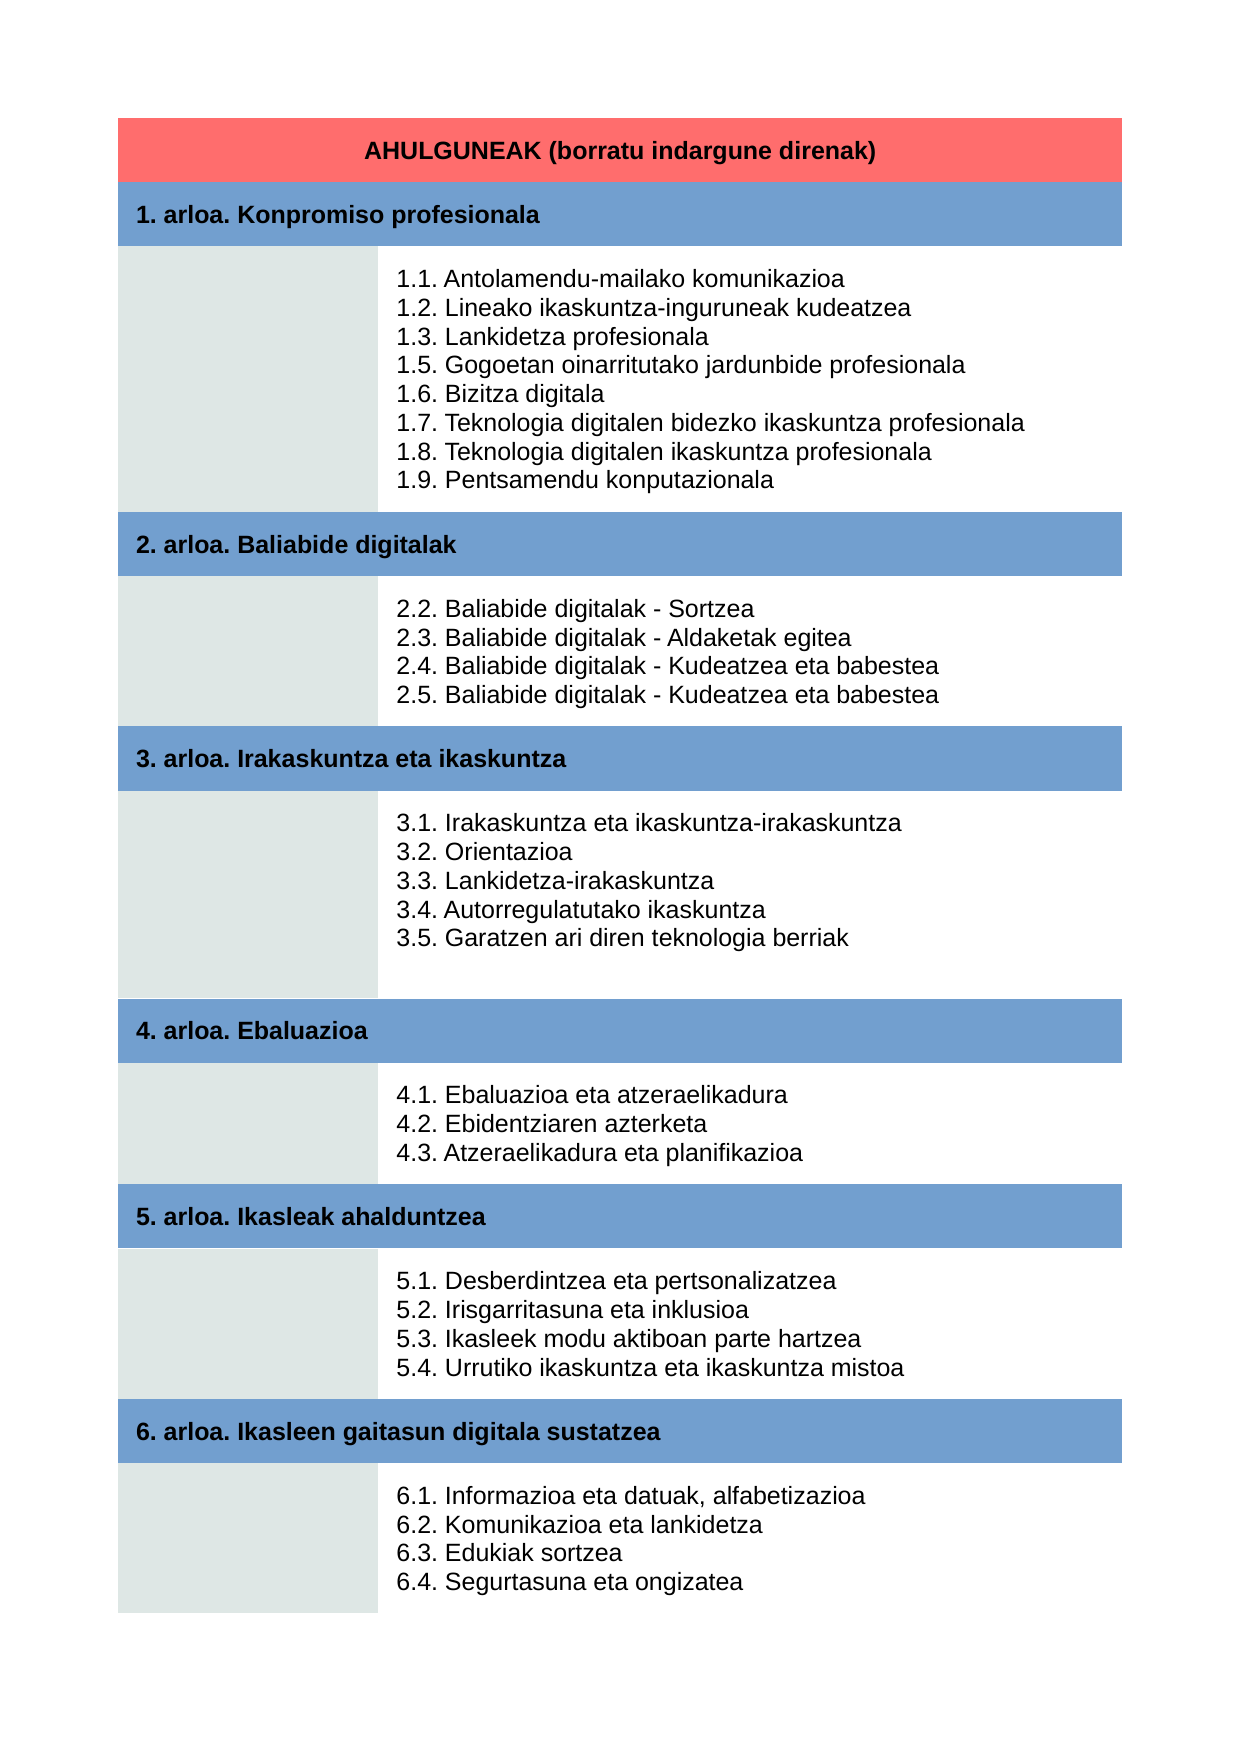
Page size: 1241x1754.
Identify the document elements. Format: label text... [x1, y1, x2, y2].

table_cell 4.1. Ebaluazioa eta atzeraelikadura 4.2. Ebidentziaren azterketa 4.3. Atzeraelikadura eta planifikazioa [379, 1063, 1122, 1184]
table_cell 1. arloa. Konpromiso profesionala [118, 182, 1122, 246]
table_cell 4. arloa. Ebaluazioa [118, 999, 1122, 1063]
table_cell 2. arloa. Baliabide digitalak [118, 512, 1122, 576]
table_cell [118, 246, 378, 512]
table_cell 5. arloa. Ikasleak ahalduntzea [118, 1184, 1122, 1248]
table_cell [118, 791, 378, 998]
table_cell [118, 576, 378, 726]
table_cell 3.1. Irakaskuntza eta ikaskuntza-irakaskuntza 3.2. Orientazioa 3.3. Lankidetza-irakaskuntza 3.4. Autorregulatutako ikaskuntza 3.5. Garatzen ari diren teknologia berriak [379, 791, 1122, 998]
table_cell 1.1. Antolamendu-mailako komunikazioa 1.2. Lineako ikaskuntza-inguruneak kudeatzea 1.3. Lankidetza profesionala 1.5. Gogoetan oinarritutako jardunbide profesionala 1.6. Bizitza digitala 1.7. Teknologia digitalen bidezko ikaskuntza profesionala 1.8. Teknologia digitalen ikaskuntza profesionala 1.9. Pentsamendu konputazionala [379, 246, 1122, 512]
table_cell [118, 1249, 378, 1399]
table_header AHULGUNEAK (borratu indargune direnak) [118, 118, 1122, 182]
table_cell [118, 1463, 378, 1613]
table_cell 6.1. Informazioa eta datuak, alfabetizazioa 6.2. Komunikazioa eta lankidetza 6.3. Edukiak sortzea 6.4. Segurtasuna eta ongizatea [379, 1463, 1122, 1613]
table_cell [118, 1063, 378, 1184]
table_cell 5.1. Desberdintzea eta pertsonalizatzea 5.2. Irisgarritasuna eta inklusioa 5.3. Ikasleek modu aktiboan parte hartzea 5.4. Urrutiko ikaskuntza eta ikaskuntza mistoa [379, 1249, 1122, 1399]
table_cell 6. arloa. Ikasleen gaitasun digitala sustatzea [118, 1399, 1122, 1463]
table_cell 2.2. Baliabide digitalak - Sortzea 2.3. Baliabide digitalak - Aldaketak egitea 2.4. Baliabide digitalak - Kudeatzea eta babestea 2.5. Baliabide digitalak - Kudeatzea eta babestea [379, 576, 1122, 726]
table_cell 3. arloa. Irakaskuntza eta ikaskuntza [118, 726, 1122, 791]
